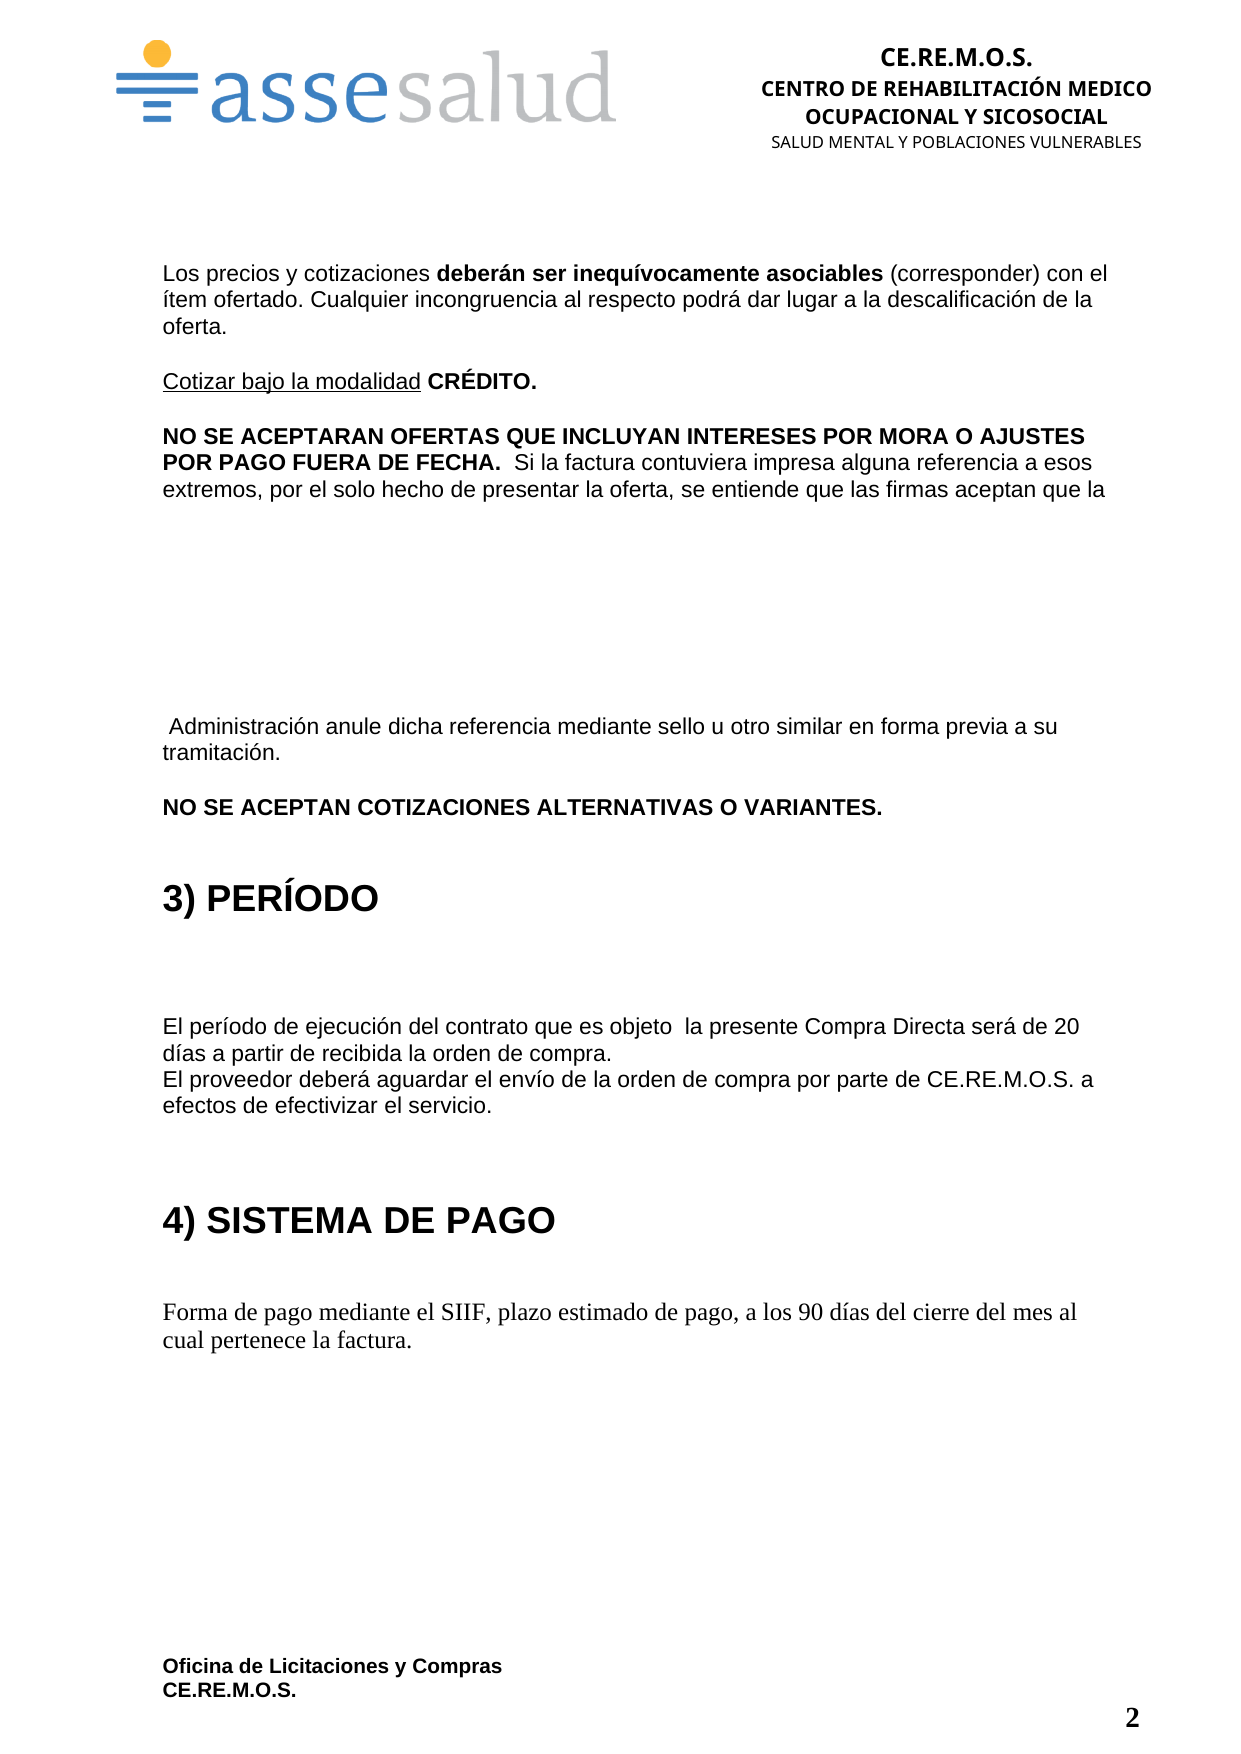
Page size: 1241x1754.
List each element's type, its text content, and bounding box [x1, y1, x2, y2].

text NO SE ACEPTARAN OFERTAS QUE INCLUYAN INTERESES POR MORA O AJUSTES POR PAGO FUERA DE FECHA. Si la factura contuviera impresa alguna referencia a esos extremos, por el solo hecho de presentar la oferta, se entiende que las firmas aceptan que la [162, 423, 1122, 502]
text Los precios y cotizaciones deberán ser inequívocamente asociables (corresponder) con el ítem ofertado. Cualquier incongruencia al respecto podrá dar lugar a la descalificación de la oferta. [162, 260, 1122, 339]
text Forma de pago mediante el SIIF, plazo estimado de pago, a los 90 días del cierre del mes al cual pertenece la factura. [162, 1297, 1122, 1354]
picture [109, 32, 620, 142]
text El período de ejecución del contrato que es objeto la presente Compra Directa será de 20 días a partir de recibida la orden de compra. [162, 1013, 1122, 1066]
text Cotizar bajo la modalidad CRÉDITO. [162, 368, 1122, 394]
text 3) PERÍODO [162, 876, 1122, 919]
text El proveedor deberá aguardar el envío de la orden de compra por parte de CE.RE.M.O.S. a efectos de efectivizar el servicio. [162, 1066, 1122, 1119]
text Administración anule dicha referencia mediante sello u otro similar en forma previa a su tramitación. [162, 713, 1122, 766]
text 4) SISTEMA DE PAGO [162, 1198, 1122, 1241]
text NO SE ACEPTAN COTIZACIONES ALTERNATIVAS O VARIANTES. [162, 794, 1122, 821]
